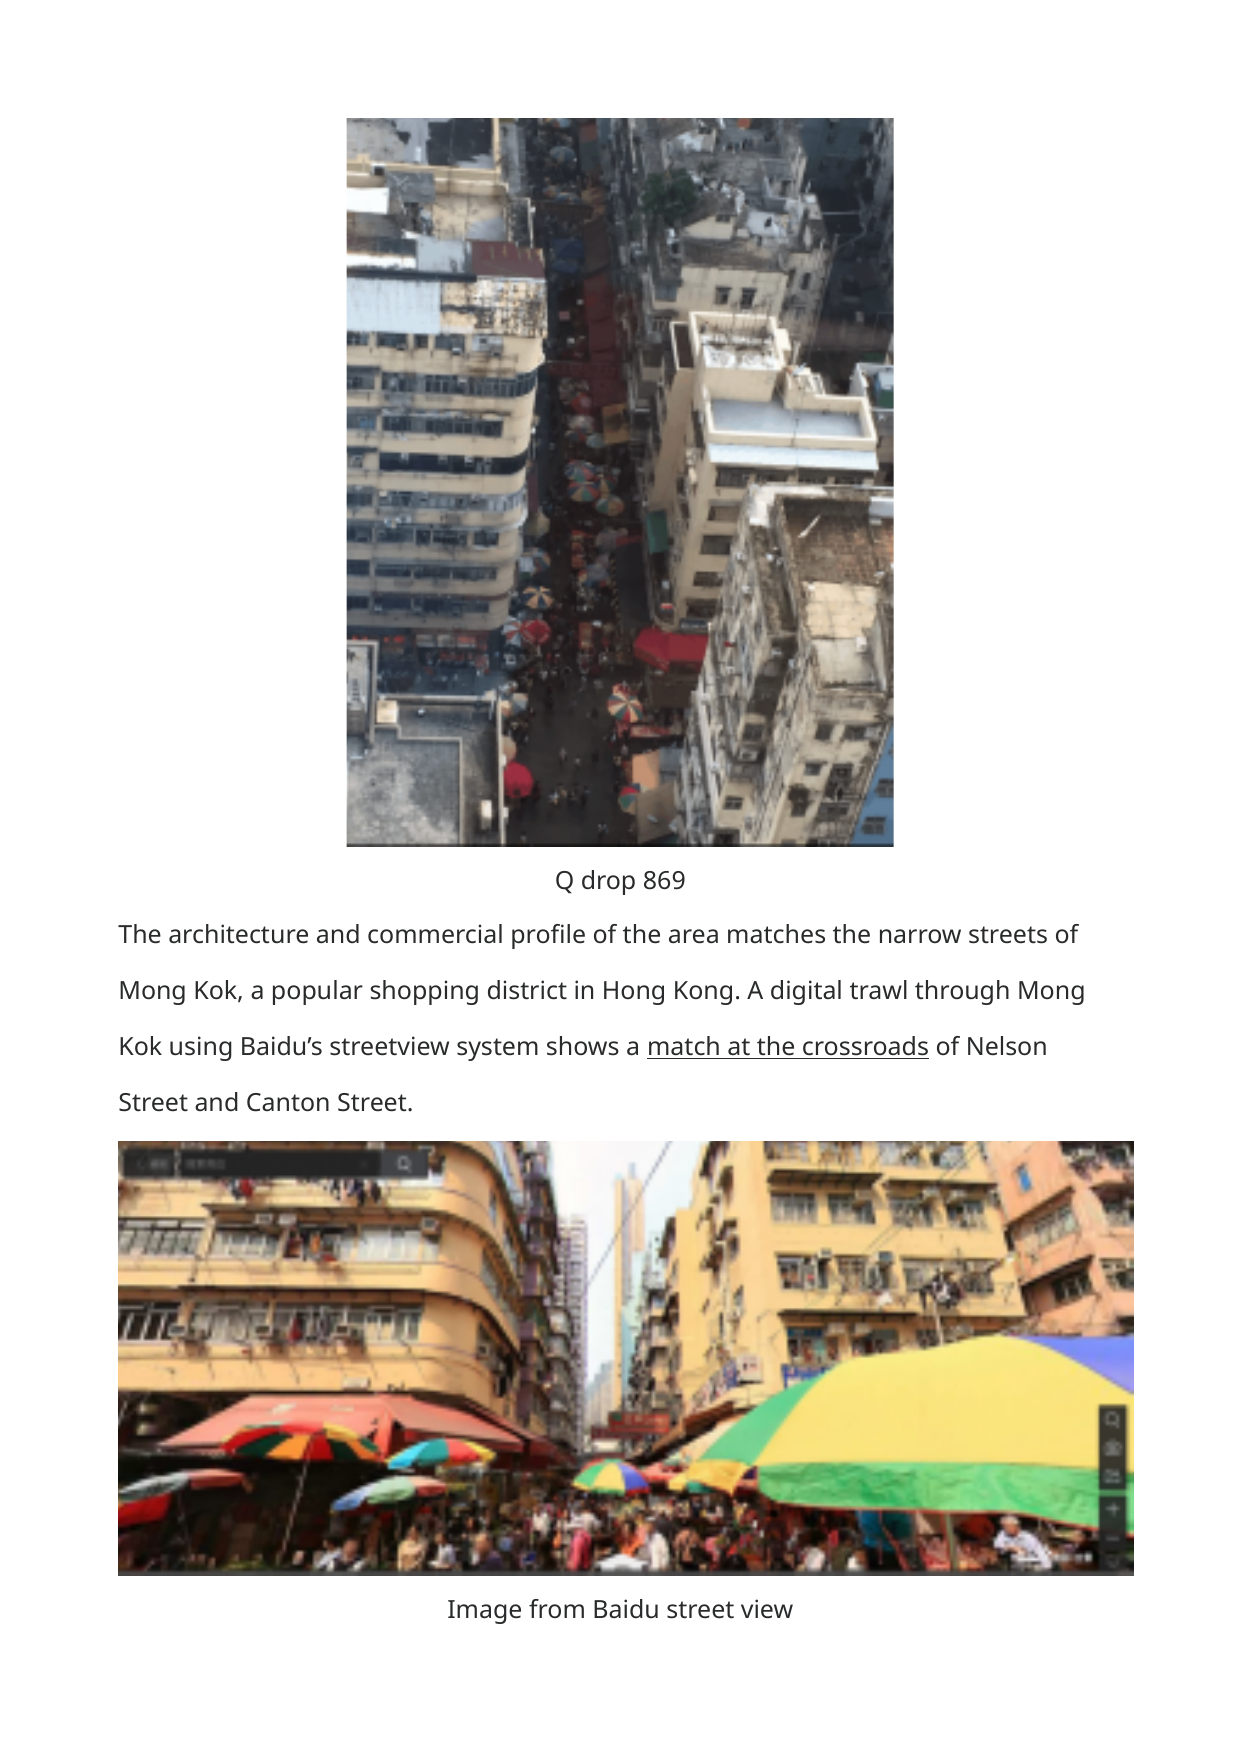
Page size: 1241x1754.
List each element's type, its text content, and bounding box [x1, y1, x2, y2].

text Image from Baidu street view [118, 1592, 1122, 1626]
text The architecture and commercial profile of the area matches the narrow streets of Mong Kok, a popular shopping district in Hong Kong. A digital trawl through Mong Kok using Baidu’s streetview system shows a match at the crossroads of Nelson Street and Canton Street. [118, 916, 1122, 1119]
text Q drop 869 [118, 863, 1122, 897]
picture [118, 1141, 1134, 1576]
picture [346, 118, 894, 847]
